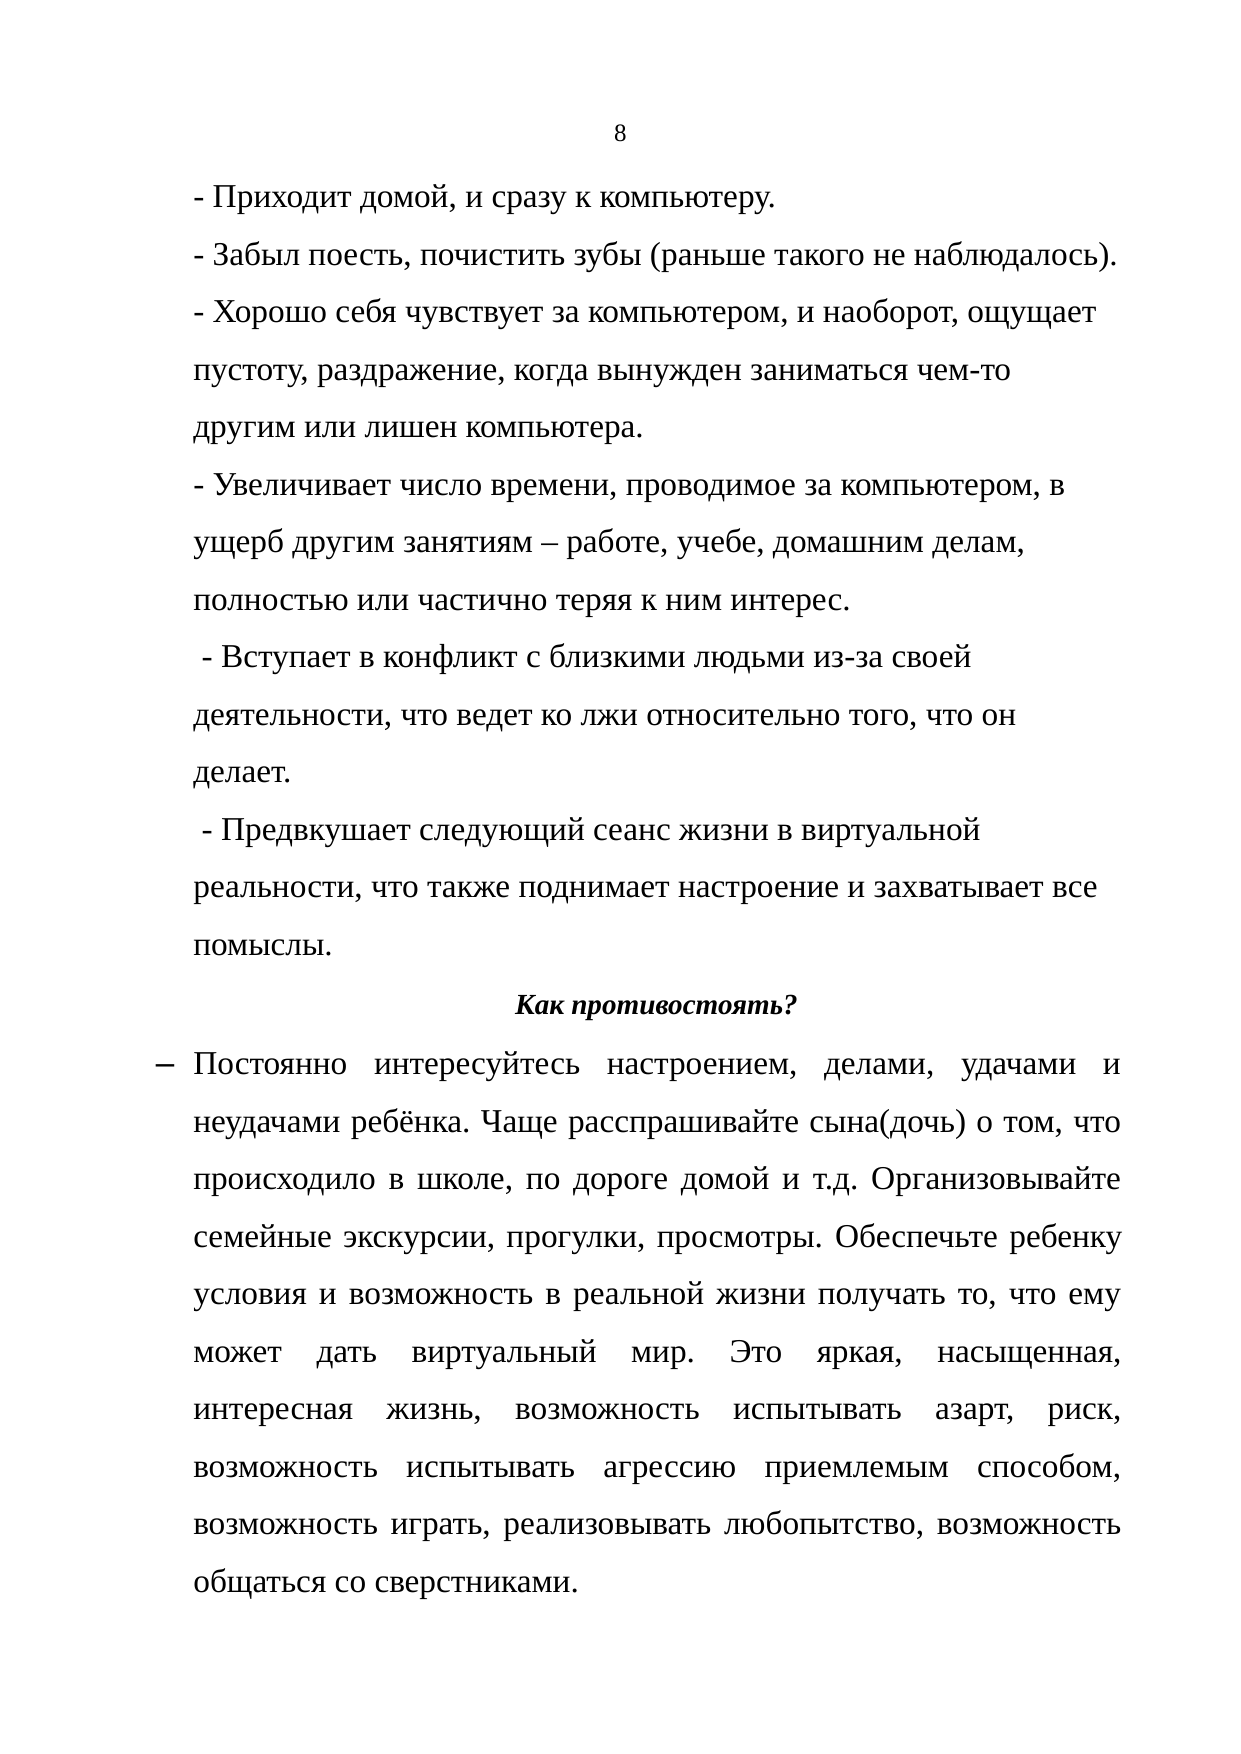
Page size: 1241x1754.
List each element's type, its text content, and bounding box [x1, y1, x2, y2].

list Как противостоять? [156, 987, 1122, 1021]
list Постоянно интересуйтесь настроением, делами, удачами и неудачами ребёнка. Чаще расспрашивайте сына(дочь) о том, что происходило в школе, по дороге домой и т.д. Организовывайте семейные экскурсии, прогулки, просмотры. Обеспечьте ребенку условия и возможность в реальной жизни получать то, что ему может дать виртуальный мир. Это яркая, насыщенная, интересная жизнь, возможность испытывать азарт, риск, возможность испытывать агрессию приемлемым способом, возможность играть, реализовывать любопытство, возможность общаться со сверстниками. [156, 1043, 1122, 1599]
list - Приходит домой, и сразу к компьютеру. - Забыл поесть, почистить зубы (раньше такого не наблюдалось). - Хорошо себя чувствует за компьютером, и наоборот, ощущает пустоту, раздражение, когда вынужден заниматься чем-то другим или лишен компьютера. - Увеличивает число времени, проводимое за компьютером, в ущерб другим занятиям – работе, учебе, домашним делам, полностью или частично теряя к ним интерес. - Вступает в конфликт с близкими людьми из-за своей деятельности, что ведет ко лжи относительно того, что он делает. - Предвкушает следующий сеанс жизни в виртуальной реальности, что также поднимает настроение и захватывает все помыслы. [156, 176, 1122, 962]
